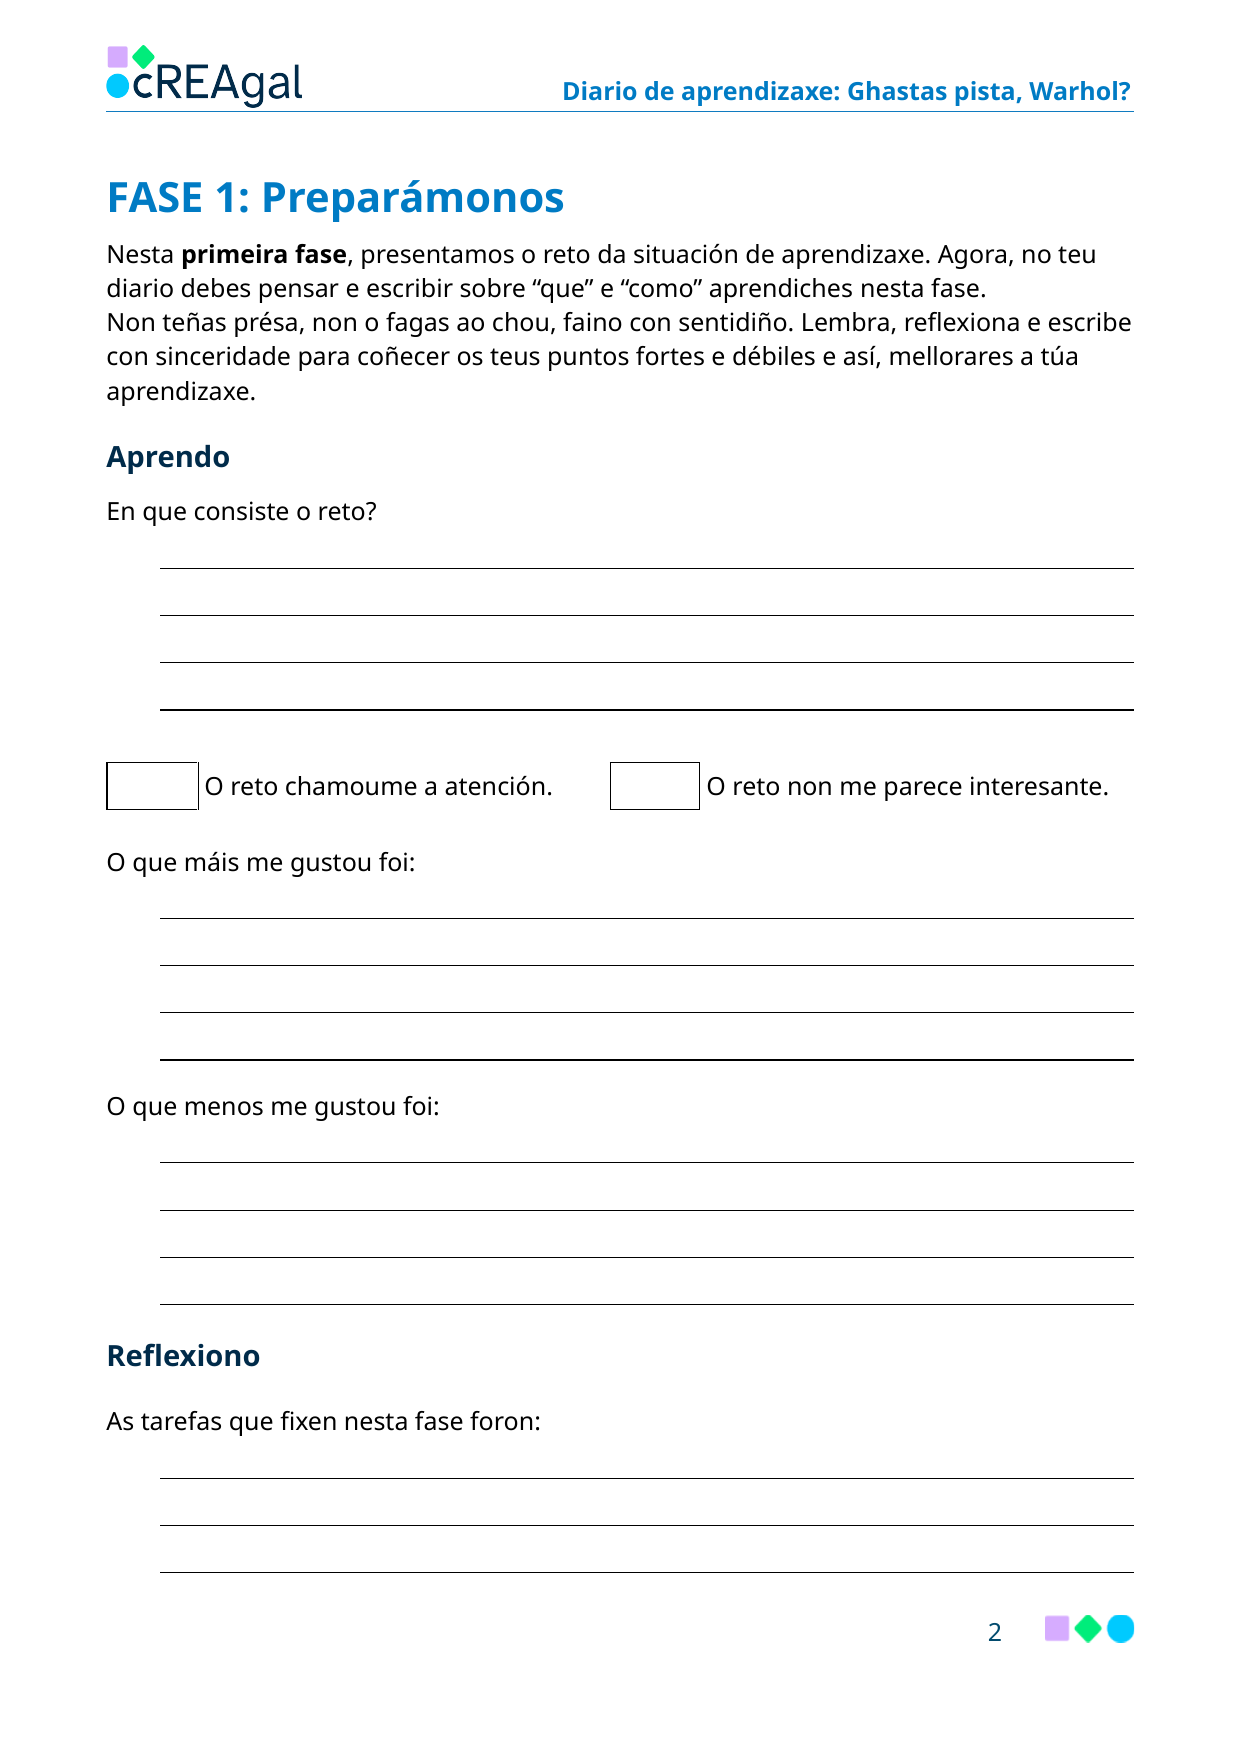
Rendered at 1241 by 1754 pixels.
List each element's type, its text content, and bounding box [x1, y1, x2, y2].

table_header [160, 883, 1134, 918]
table_header [108, 763, 197, 809]
text O que máis me gustou foi: [106, 844, 1134, 878]
table_cell [160, 1258, 1134, 1304]
table_cell [160, 1479, 1134, 1525]
table_header [611, 763, 699, 809]
text O que menos me gustou foi: [106, 1089, 1134, 1123]
picture [106, 45, 302, 108]
table_cell [160, 1013, 1134, 1059]
table_cell [160, 1164, 1134, 1210]
table_header [160, 1443, 1134, 1478]
picture [1045, 1615, 1118, 1643]
subtitle Reflexiono [106, 1335, 1134, 1374]
table_cell [160, 1211, 1134, 1257]
table_cell [160, 966, 1134, 1012]
table_cell [160, 616, 1134, 662]
table_cell [160, 1526, 1134, 1572]
table_cell [160, 663, 1134, 709]
picture [1124, 1631, 1135, 1643]
table_header O reto non me parece interesante. [700, 762, 1134, 810]
text En que consiste o reto? [106, 494, 1134, 528]
picture [1128, 1615, 1135, 1625]
table_header O reto chamoume a atención. [199, 762, 610, 810]
subtitle FASE 1: Preparámonos [106, 168, 1134, 224]
table_cell [160, 919, 1134, 965]
text Nesta primeira fase, presentamos o reto da situación de aprendizaxe. Agora, no teu diario debes pensar e escribir sobre “que” e “como” aprendiches nesta fase. [106, 237, 1134, 305]
text Non teñas présa, non o fagas ao chou, faino con sentidiño. Lembra, reflexiona e escribe con sinceridade para coñecer os teus puntos fortes e débiles e así, mellorares a túa aprendizaxe. [106, 305, 1134, 407]
table_header [160, 533, 1134, 568]
text As tarefas que fixen nesta fase foron: [106, 1404, 1134, 1438]
subtitle Aprendo [106, 437, 1134, 476]
table_cell [160, 569, 1134, 615]
table_header [160, 1128, 1134, 1162]
